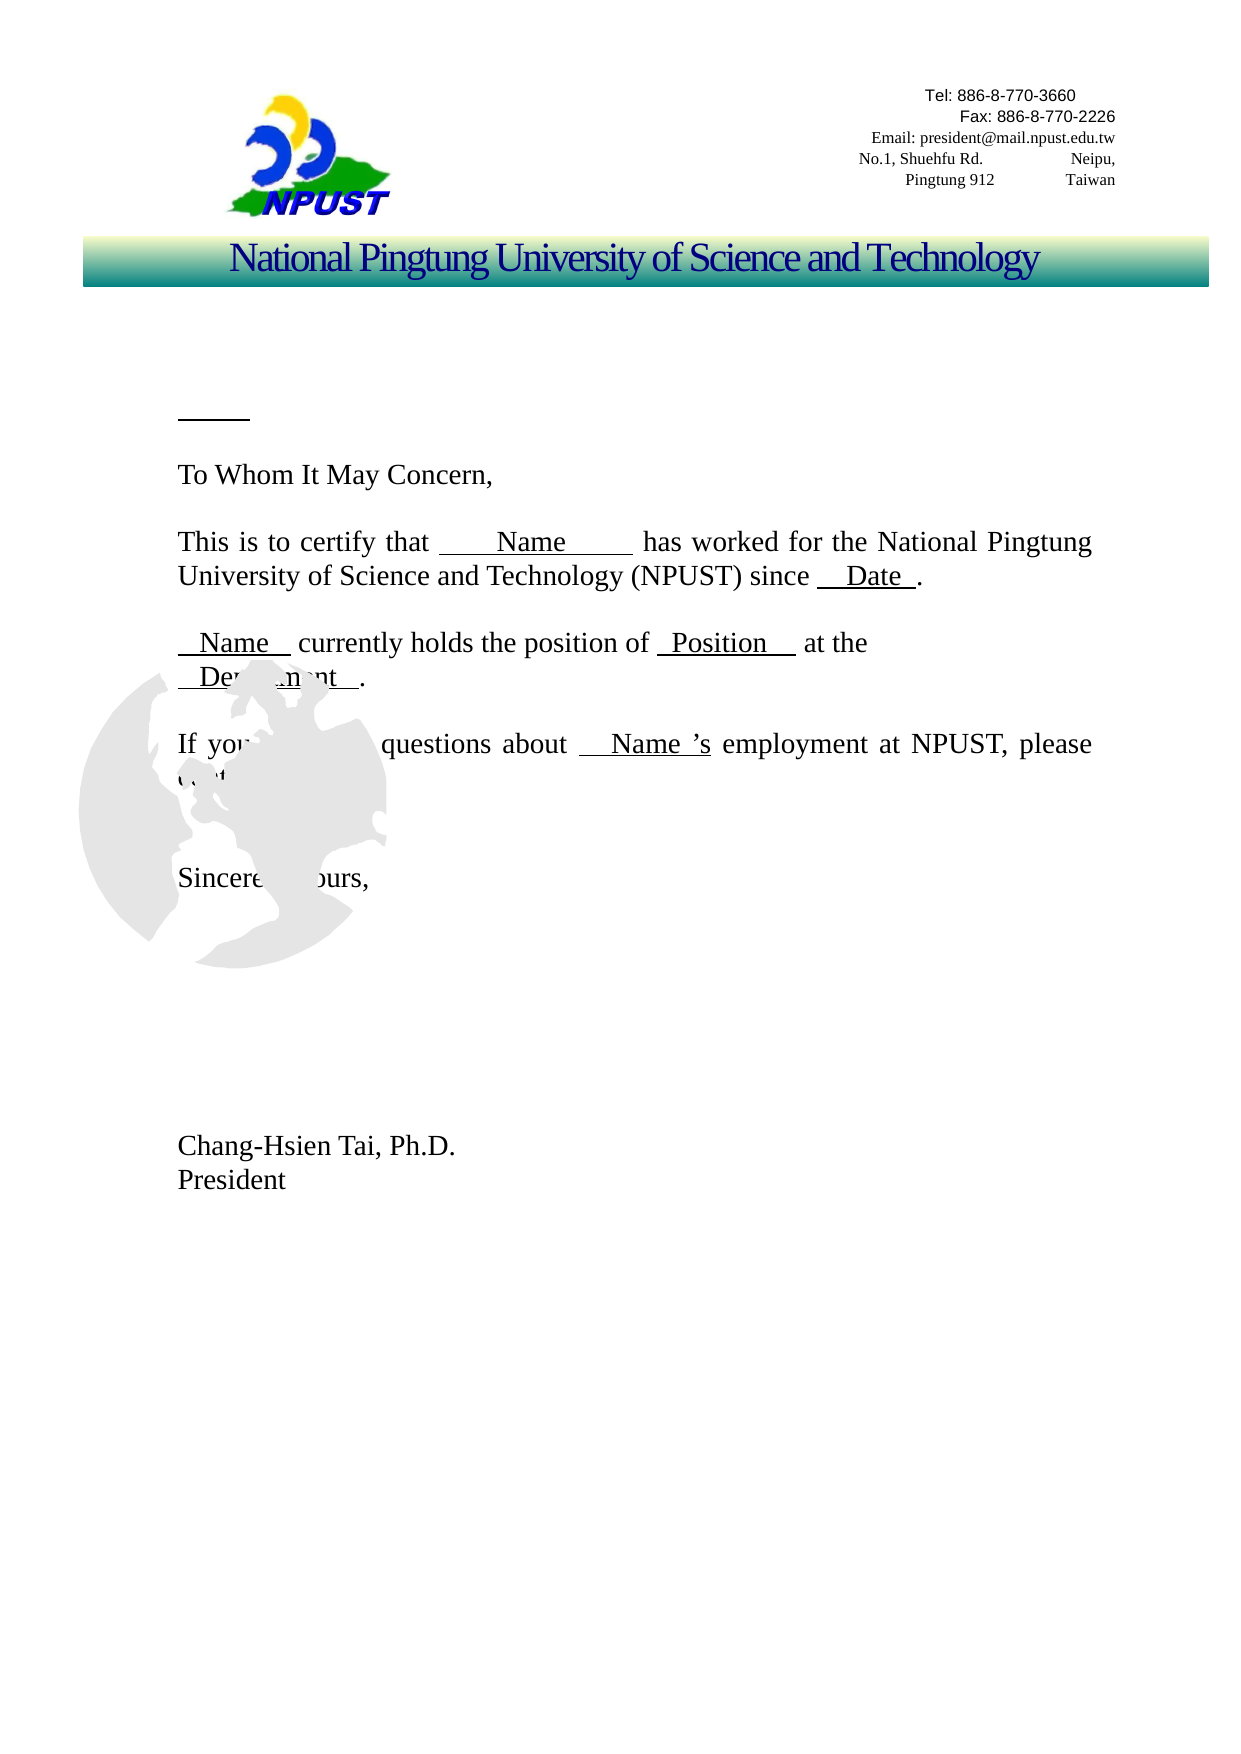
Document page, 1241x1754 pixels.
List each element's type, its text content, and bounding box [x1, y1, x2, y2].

text No.1, Shuehfu Rd. Neipu, Pingtung 912 Taiwan [802, 147, 1115, 188]
text Sincerely Yours, [177, 860, 268, 893]
text To Whom It May Concern, [177, 457, 1092, 491]
text Department . [177, 659, 1092, 692]
text This is to certify that Name has worked for the National Pingtung University of Science and Technology (NPUST) since Date . [177, 524, 1092, 592]
text If you have any questions about Name ’s employment at NPUST, please contact us. [365, 726, 1092, 793]
text Email: president@mail.npust.edu.tw [802, 126, 1115, 147]
text Chang-Hsien Tai, Ph.D. [177, 1128, 1092, 1162]
text Name currently holds the position of Position at the [177, 625, 1092, 659]
text National Pingtung University of Science and Technology [177, 287, 1092, 353]
text National Pingtung University of Science and Technology [177, 188, 1115, 236]
text Fax: 886-8-770-2226 [802, 105, 1115, 126]
text If you have any questions about Name ’s employment at NPUST, please contact us. [177, 726, 273, 778]
text Sincerely Yours, [319, 860, 1092, 893]
text Tel: 886-8-770-3660 [802, 84, 1115, 105]
text President [177, 1162, 1092, 1195]
